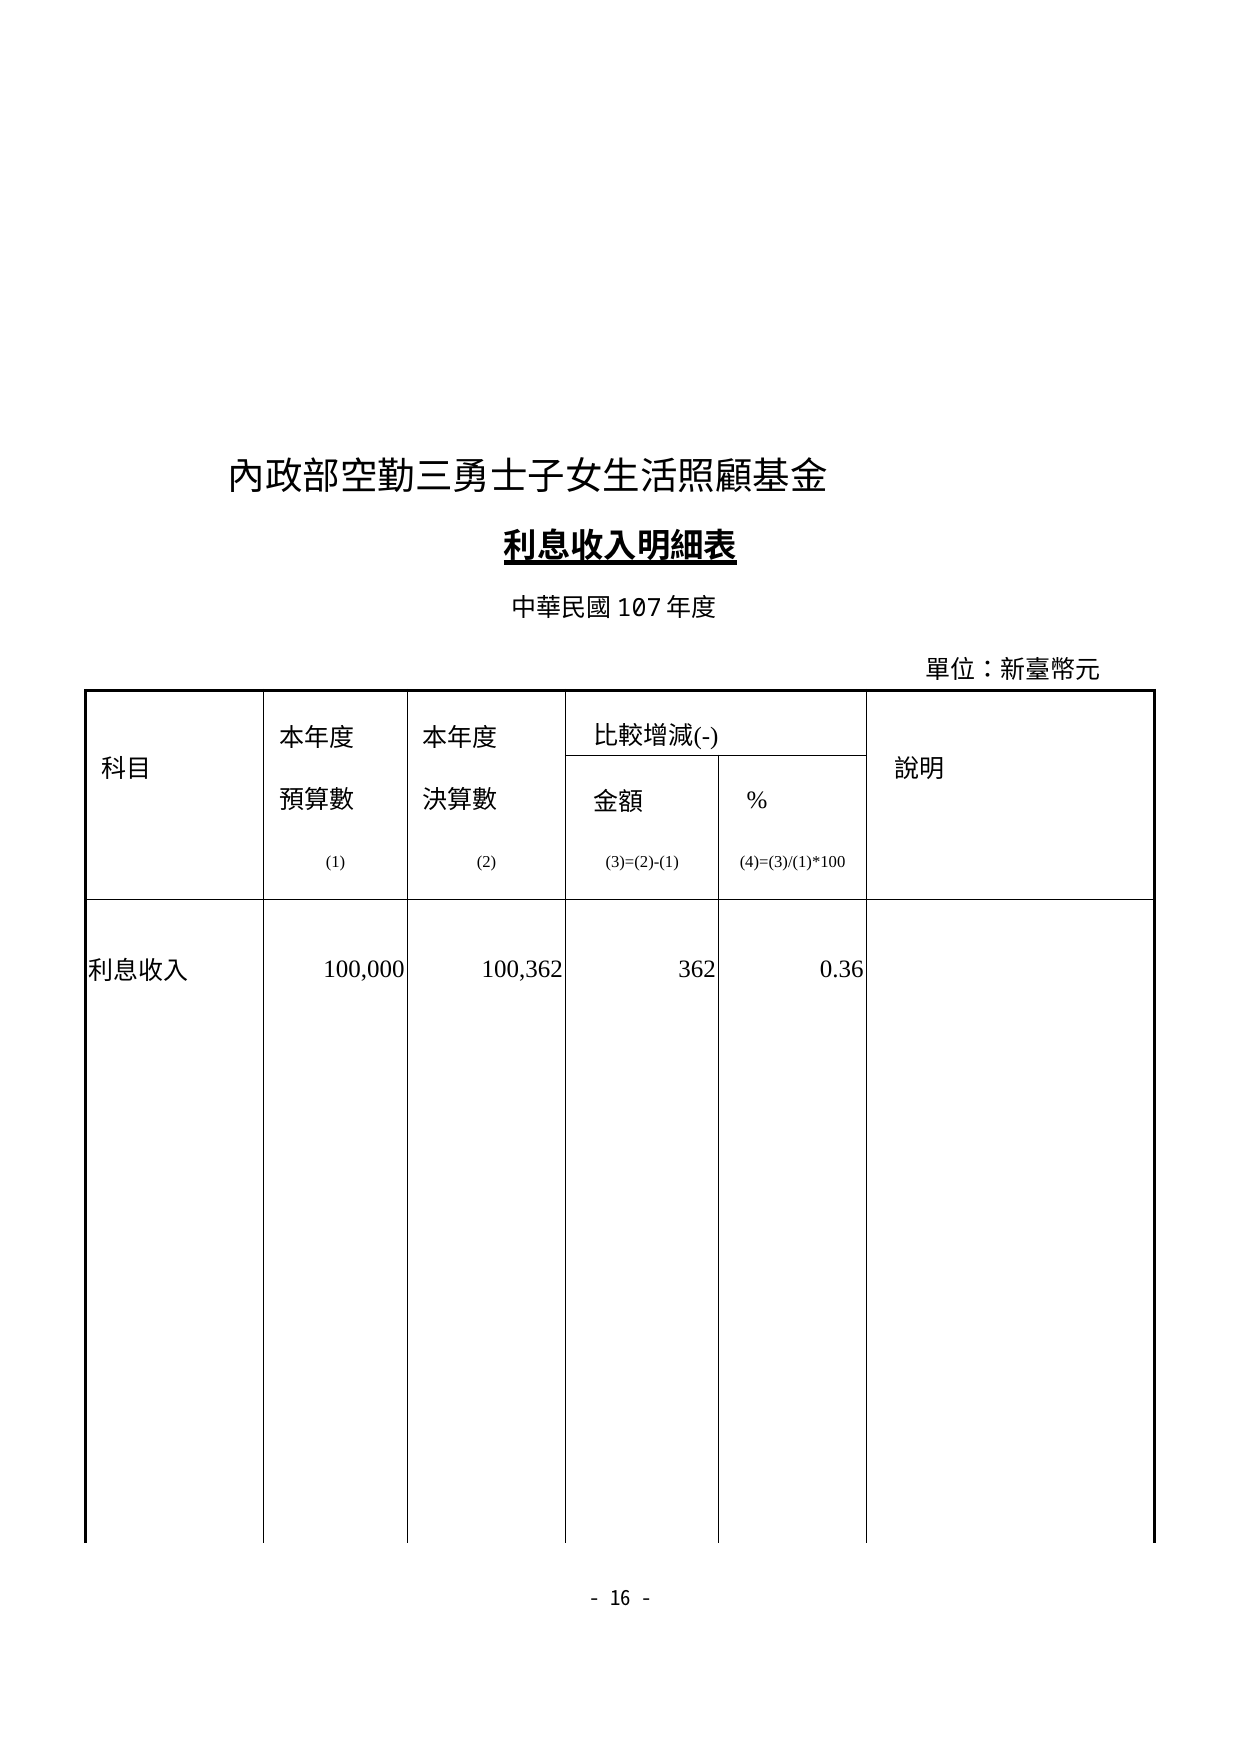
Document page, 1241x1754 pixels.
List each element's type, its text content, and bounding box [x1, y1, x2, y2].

table_cell [87, 1306, 263, 1385]
table_cell [408, 1227, 565, 1306]
table_cell [867, 900, 1153, 989]
table_cell (2) [408, 820, 565, 899]
table_cell [408, 989, 565, 1068]
table_cell [867, 820, 1153, 899]
table_cell [719, 1227, 866, 1306]
table_cell [566, 1148, 718, 1227]
table_cell [867, 1068, 1153, 1147]
table_cell [408, 1385, 565, 1464]
table_cell 362 [566, 900, 718, 989]
table_cell 100,000 [264, 900, 407, 989]
table_cell [87, 989, 263, 1068]
table_header 說明 [867, 692, 1153, 820]
table_cell (3)=(2)-(1) [566, 820, 718, 899]
table_cell [719, 1306, 866, 1385]
table_cell [867, 1148, 1153, 1227]
table_cell 利息收入 [87, 900, 263, 989]
table_cell 金額 [566, 756, 718, 820]
table_cell [408, 1068, 565, 1147]
table_cell [719, 1068, 866, 1147]
table_cell [264, 1148, 407, 1227]
text 單位：新臺幣元 [153, 626, 1100, 689]
table_cell % [719, 756, 866, 820]
table_header 本年度 預算數 [264, 692, 407, 820]
table_cell [566, 1068, 718, 1147]
table_cell [264, 1385, 407, 1464]
table_cell [408, 1464, 565, 1543]
table_cell 0.36 [719, 900, 866, 989]
table_cell [566, 1464, 718, 1543]
table_cell [264, 1306, 407, 1385]
table_cell [87, 1068, 263, 1147]
table_cell 100,362 [408, 900, 565, 989]
table_cell [566, 989, 718, 1068]
table_cell [867, 1464, 1153, 1543]
table_cell [566, 1227, 718, 1306]
table_cell [867, 1227, 1153, 1306]
table_cell [264, 1464, 407, 1543]
text 內政部空勤三勇士子女生活照顧基金 [227, 431, 983, 494]
table_cell [719, 1385, 866, 1464]
table_cell [264, 1068, 407, 1147]
table_cell [719, 989, 866, 1068]
table_cell [264, 1227, 407, 1306]
table_cell [408, 1306, 565, 1385]
table_header 本年度 決算數 [408, 692, 565, 820]
table_cell [87, 1464, 263, 1543]
table_cell [264, 989, 407, 1068]
table_cell [87, 820, 263, 899]
table_cell [719, 1148, 866, 1227]
table_cell [566, 1306, 718, 1385]
table_header 科目 [87, 692, 263, 820]
table_cell (4)=(3)/(1)*100 [719, 820, 866, 899]
table_cell [87, 1227, 263, 1306]
table_cell [867, 989, 1153, 1068]
table_cell [867, 1306, 1153, 1385]
table_cell (1) [264, 820, 407, 899]
table_header 比較增減(-) [566, 692, 866, 754]
table_cell [87, 1385, 263, 1464]
text 利息收入明細表 [153, 501, 1087, 564]
text 中華民國107年度 [153, 564, 1087, 626]
table_cell [867, 1385, 1153, 1464]
table_cell [719, 1464, 866, 1543]
table_cell [566, 1385, 718, 1464]
table_cell [87, 1148, 263, 1227]
table_cell [408, 1148, 565, 1227]
